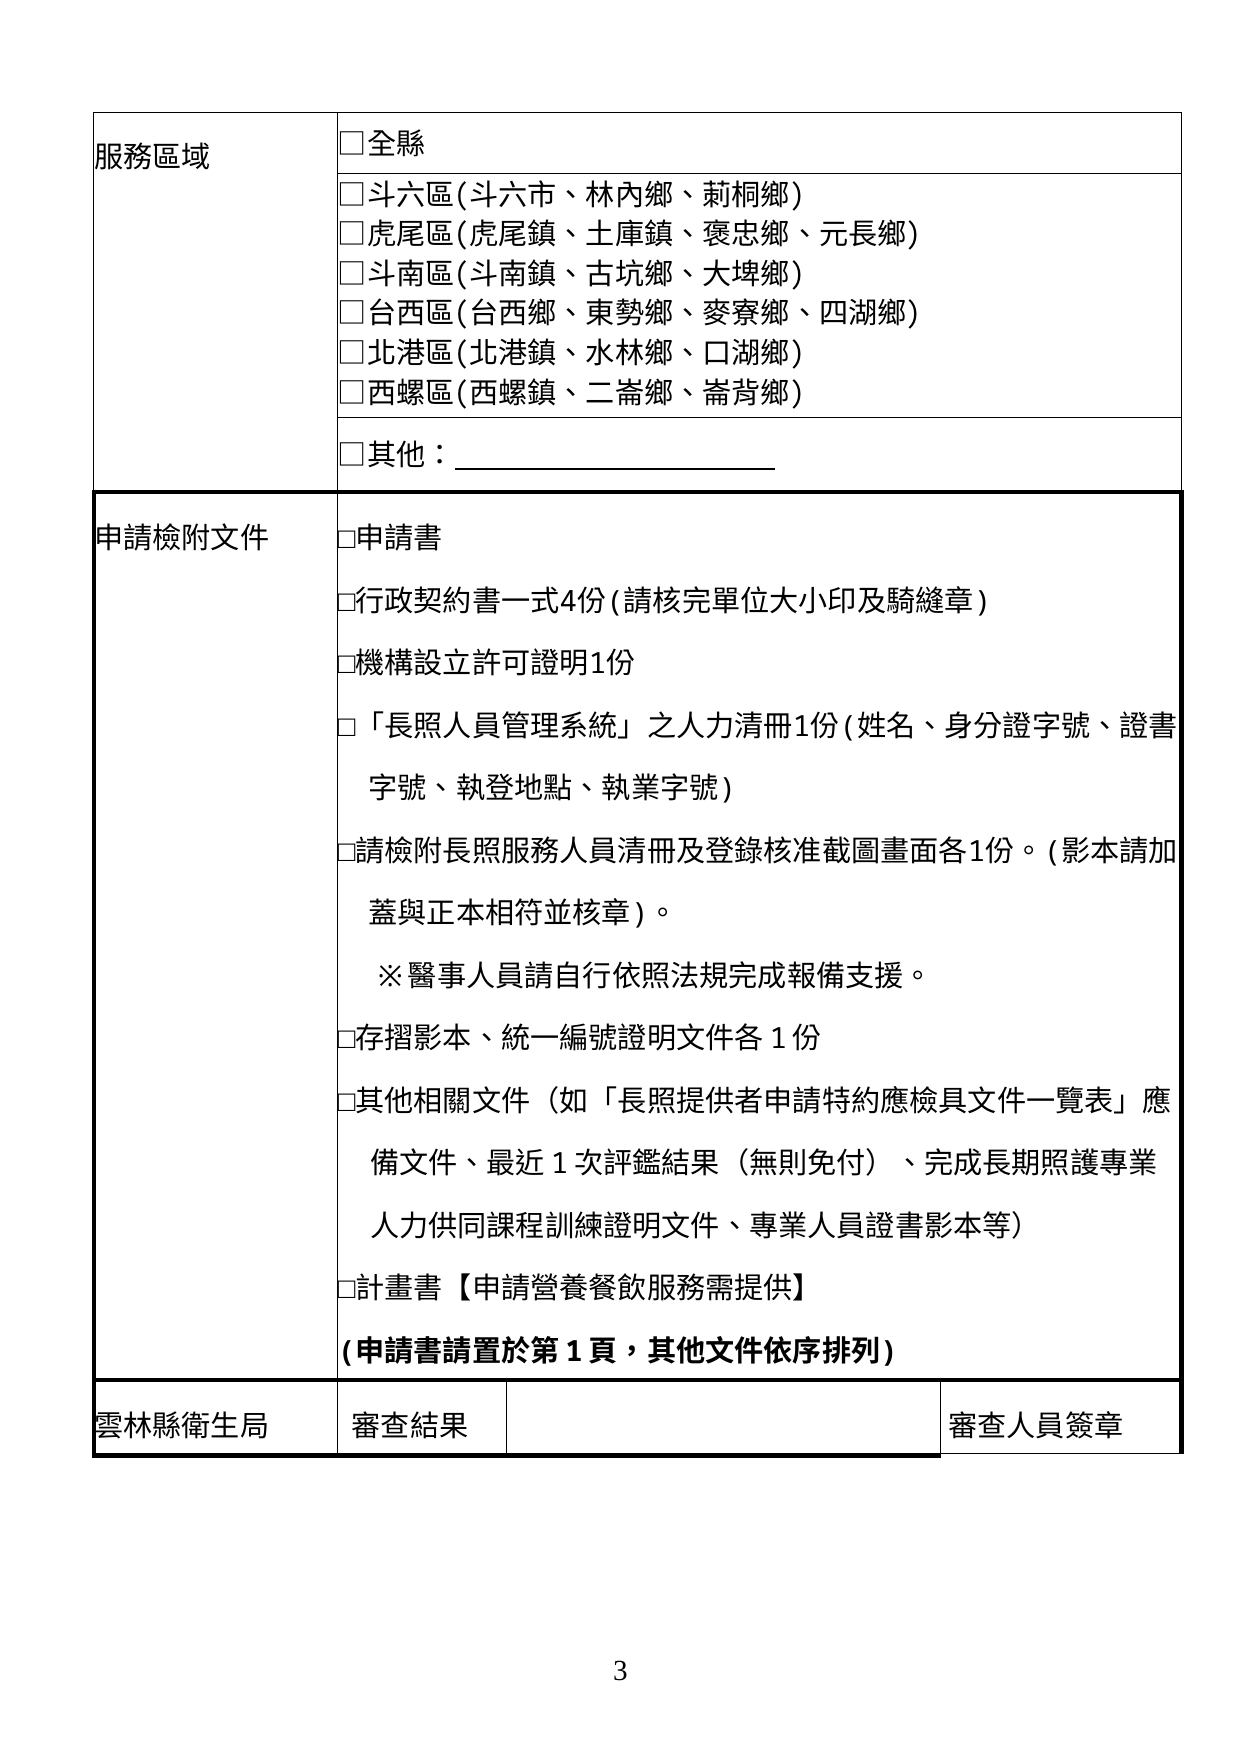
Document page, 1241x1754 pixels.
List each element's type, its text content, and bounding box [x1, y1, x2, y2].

table_cell □斗六區(斗六市、林內鄉、莿桐鄉) □虎尾區(虎尾鎮、土庫鎮、褒忠鄉、元長鄉) □斗南區(斗南鎮、古坑鄉、大埤鄉) □台西區(台西鄉、東勢鄉、麥寮鄉、四湖鄉) □北港區(北港鎮、水林鄉、口湖鄉) □西螺區(西螺鎮、二崙鄉、崙背鄉) [338, 174, 1181, 417]
table_cell 雲林縣衛生局 [96, 1382, 337, 1453]
table_cell 審查人員簽章 [941, 1382, 1179, 1453]
table_cell 服務區域 [94, 113, 337, 489]
table_cell 審查結果 [338, 1382, 506, 1453]
table_cell □全縣 [338, 113, 1181, 172]
table_cell 申請檢附文件 [96, 494, 337, 1378]
table_cell [507, 1382, 940, 1453]
table_cell □申請書 □行政契約書一式4份(請核完單位大小印及騎縫章) □機構設立許可證明1份 □「長照人員管理系統」之人力清冊1份(姓名、身分證字號、證書字號、執登地點、執業字號) □請檢附長照服務人員清冊及登錄核准截圖畫面各1份。(影本請加蓋與正本相符並核章)。 ※醫事人員請自行依照法規完成報備支援。 □存摺影本、統一編號證明文件各1份 □其他相關文件（如「長照提供者申請特約應檢具文件一覽表」應備文件、最近1次評鑑結果（無則免付）、完成長期照護專業人力供同課程訓練證明文件、專業人員證書影本等） □計畫書【申請營養餐飲服務需提供】 (申請書請置於第1頁，其他文件依序排列) [338, 494, 1179, 1378]
table_cell □其他： [338, 418, 1181, 489]
